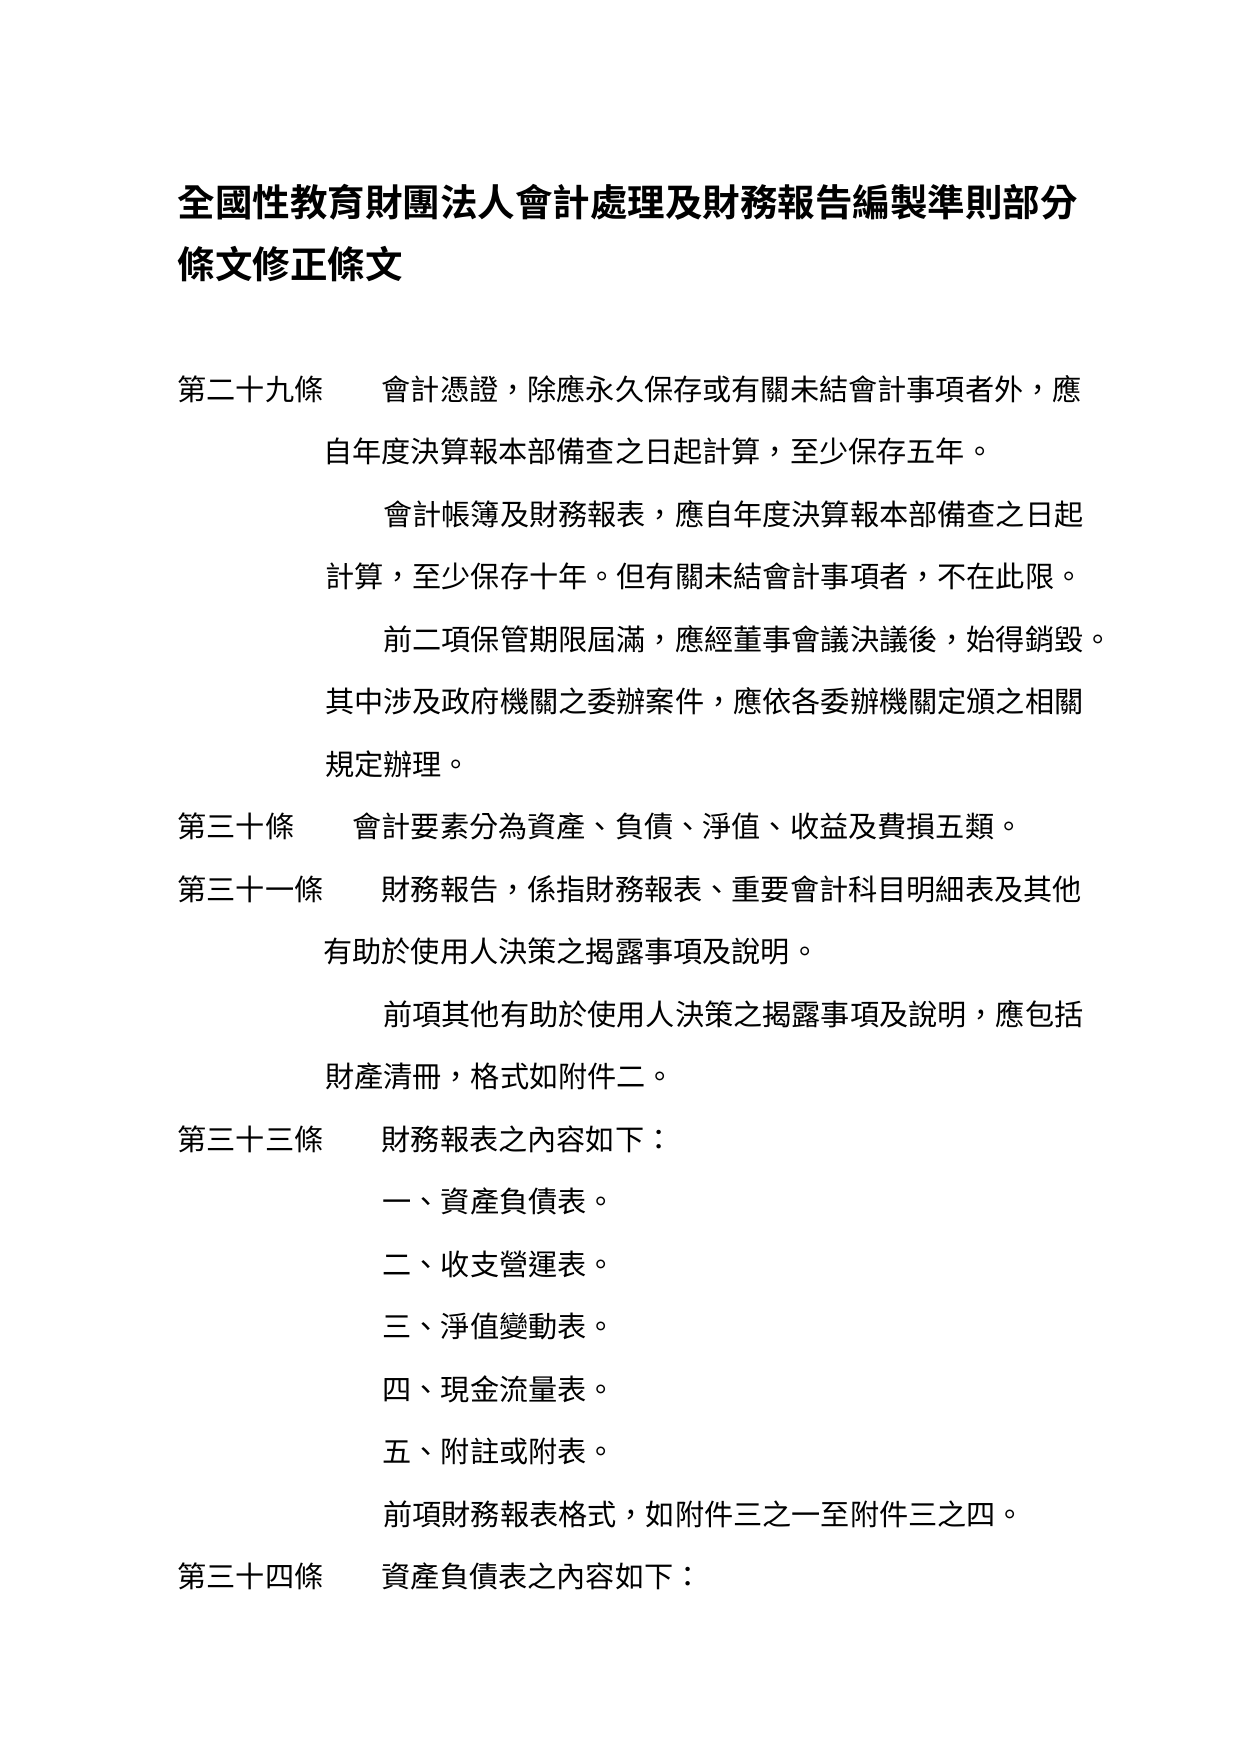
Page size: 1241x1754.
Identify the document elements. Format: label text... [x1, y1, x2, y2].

text 一、資產負債表。 [382, 1158, 1092, 1221]
text 二、收支營運表。 [382, 1221, 1092, 1283]
text 第三十一條 財務報告，係指財務報表、重要會計科目明細表及其他有助於使用人決策之揭露事項及說明。 [177, 846, 1092, 971]
text 五、附註或附表。 [382, 1408, 1092, 1471]
text 三、淨值變動表。 [382, 1283, 1092, 1346]
text 第二十九條 會計憑證，除應永久保存或有關未結會計事項者外，應自年度決算報本部備查之日起計算，至少保存五年。 [177, 346, 1092, 471]
text 會計帳簿及財務報表，應自年度決算報本部備查之日起計算，至少保存十年。但有關未結會計事項者，不在此限。 [325, 471, 1092, 596]
text 前項財務報表格式，如附件三之一至附件三之四。 [325, 1471, 1092, 1533]
text 前項其他有助於使用人決策之揭露事項及說明，應包括財產清冊，格式如附件二。 [325, 971, 1092, 1096]
text 第三十四條 資產負債表之內容如下： [177, 1533, 1092, 1596]
text 第三十條 會計要素分為資產、負債、淨值、收益及費損五類。 [177, 783, 1092, 846]
text 全國性教育財團法人會計處理及財務報告編製準則部分條文修正條文 [177, 158, 1092, 283]
text 第三十三條 財務報表之內容如下： [177, 1096, 1092, 1158]
text 四、現金流量表。 [382, 1346, 1092, 1408]
text 前二項保管期限屆滿，應經董事會議決議後，始得銷毀。其中涉及政府機關之委辦案件，應依各委辦機關定頒之相關規定辦理。 [325, 596, 1092, 783]
